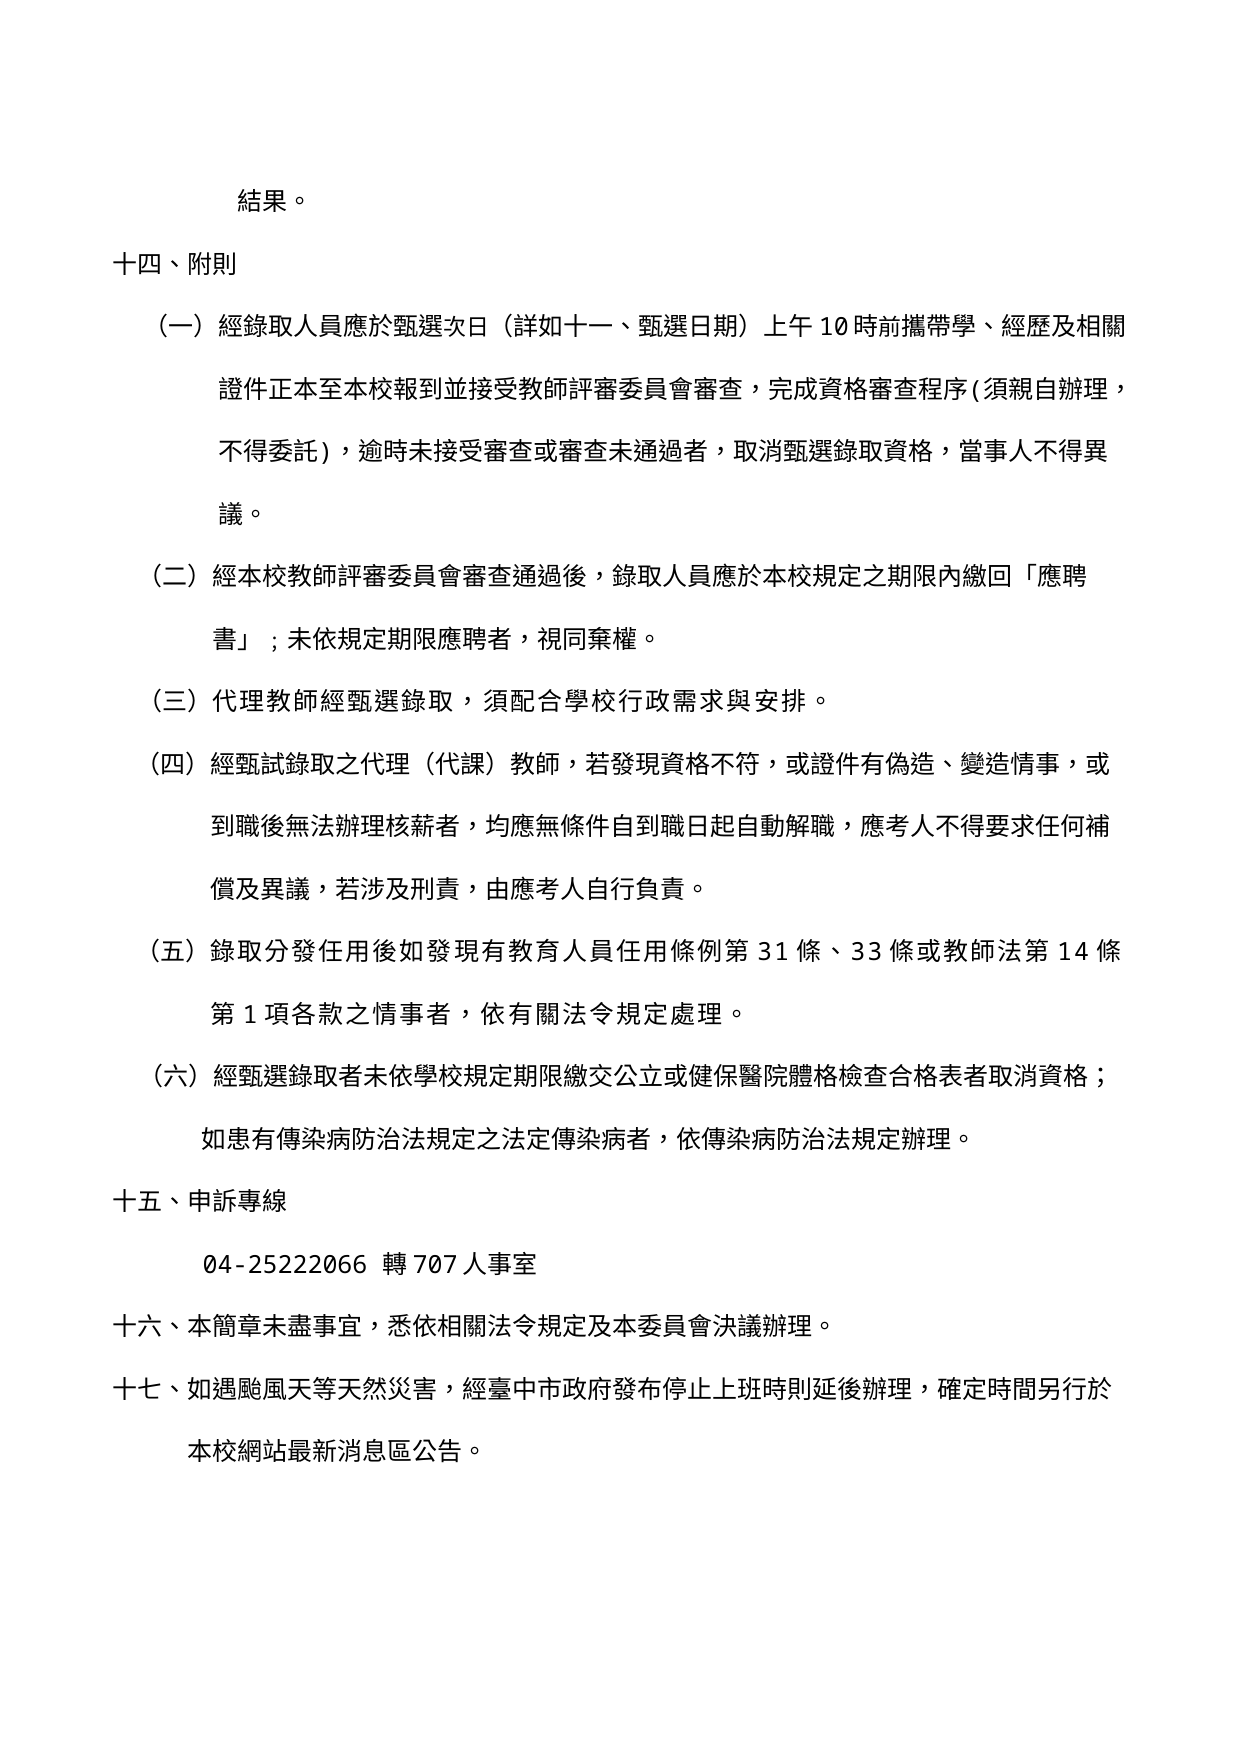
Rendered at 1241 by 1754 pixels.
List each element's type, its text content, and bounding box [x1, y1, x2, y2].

text 十五、申訴專線 [112, 1158, 1128, 1221]
text （三）代理教師經甄選錄取，須配合學校行政需求與安排。 [112, 658, 1128, 721]
text （一）經錄取人員應於甄選次日（詳如十一、甄選日期）上午10時前攜帶學、經歷及相關證件正本至本校報到並接受教師評審委員會審查，完成資格審查程序(須親自辦理，不得委託)，逾時未接受審查或審查未通過者，取消甄選錄取資格，當事人不得異議。 [143, 283, 1128, 533]
text （六）經甄選錄取者未依學校規定期限繳交公立或健保醫院體格檢查合格表者取消資格；如患有傳染病防治法規定之法定傳染病者，依傳染病防治法規定辦理。 [139, 1033, 1128, 1158]
text 04-25222066 轉707人事室 [112, 1221, 1128, 1283]
text （二）經本校教師評審委員會審查通過後，錄取人員應於本校規定之期限內繳回「應聘書」﹔未依規定期限應聘者，視同棄權。 [137, 533, 1128, 658]
text 十四、附則 [112, 221, 1128, 283]
text 十六、本簡章未盡事宜，悉依相關法令規定及本委員會決議辦理。 [112, 1283, 1128, 1346]
text 結果。 [237, 158, 1128, 221]
text （五）錄取分發任用後如發現有教育人員任用條例第31條、33條或教師法第14條第1項各款之情事者，依有關法令規定處理。 [135, 908, 1128, 1033]
text （四）經甄試錄取之代理（代課）教師，若發現資格不符，或證件有偽造、變造情事，或到職後無法辦理核薪者，均應無條件自到職日起自動解職，應考人不得要求任何補償及異議，若涉及刑責，由應考人自行負責。 [135, 721, 1128, 908]
text 十七、如遇颱風天等天然災害，經臺中市政府發布停止上班時則延後辦理，確定時間另行於本校網站最新消息區公告。 [112, 1346, 1128, 1471]
